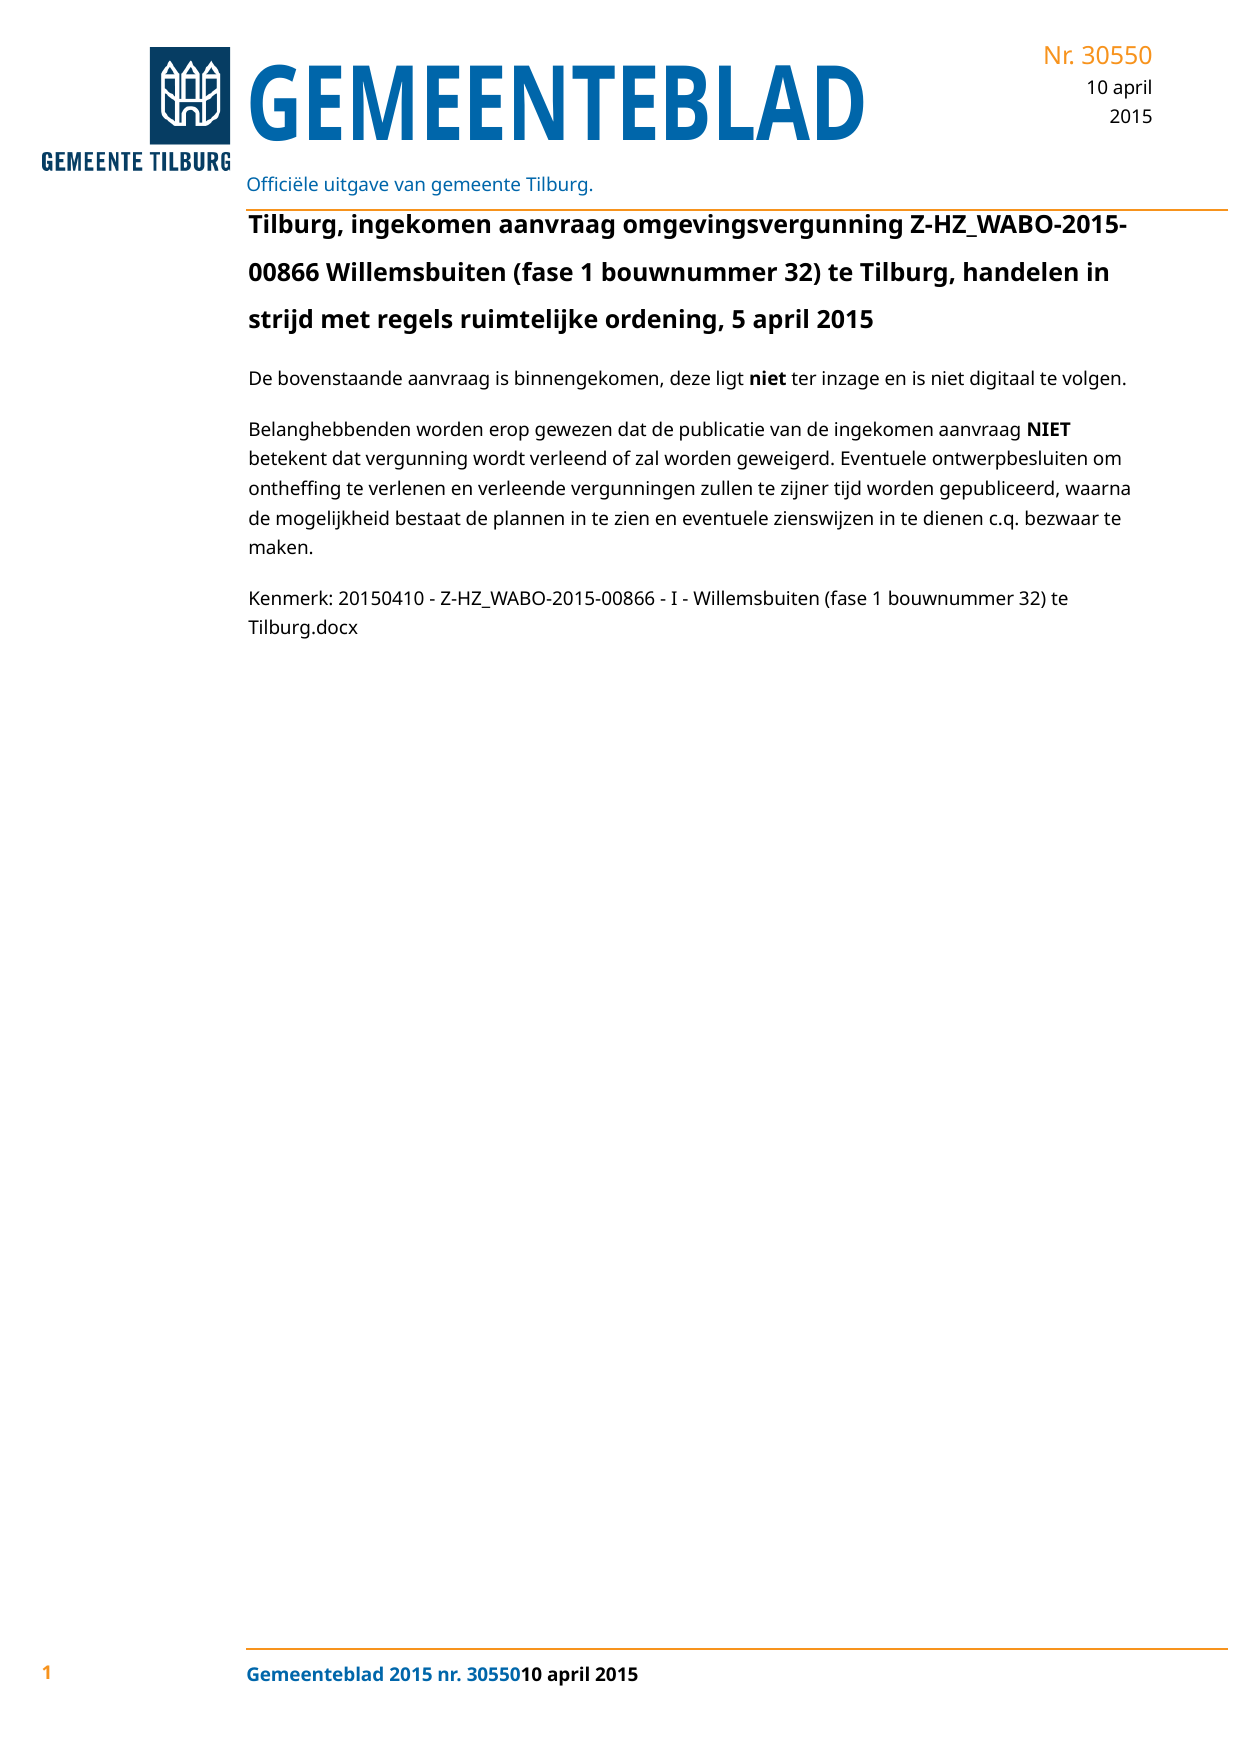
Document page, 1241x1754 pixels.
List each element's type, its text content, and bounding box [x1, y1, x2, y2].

text Belanghebbenden worden erop gewezen dat de publicatie van de ingekomen aanvraag NIET betekent dat vergunning wordt verleend of zal worden geweigerd. Eventuele ontwerpbesluiten om ontheffing te verlenen en verleende vergunningen zullen te zijner tijd worden gepubliceerd, waarna de mogelijkheid bestaat de plannen in te zien en eventuele zienswijzen in te dienen c.q. bezwaar te maken. [248, 416, 1152, 560]
text Tilburg, ingekomen aanvraag omgevingsvergunning Z-HZ_WABO-2015-00866 Willemsbuiten (fase 1 bouwnummer 32) te Tilburg, handelen in strijd met regels ruimtelijke ordening, 5 april 2015 [248, 211, 1152, 336]
text Kenmerk: 20150410 - Z-HZ_WABO-2015-00866 - I - Willemsbuiten (fase 1 bouwnummer 32) te Tilburg.docx [248, 585, 1152, 640]
text De bovenstaande aanvraag is binnengekomen, deze ligt niet ter inzage en is niet digitaal te volgen. [248, 366, 1152, 391]
picture [41, 47, 231, 172]
